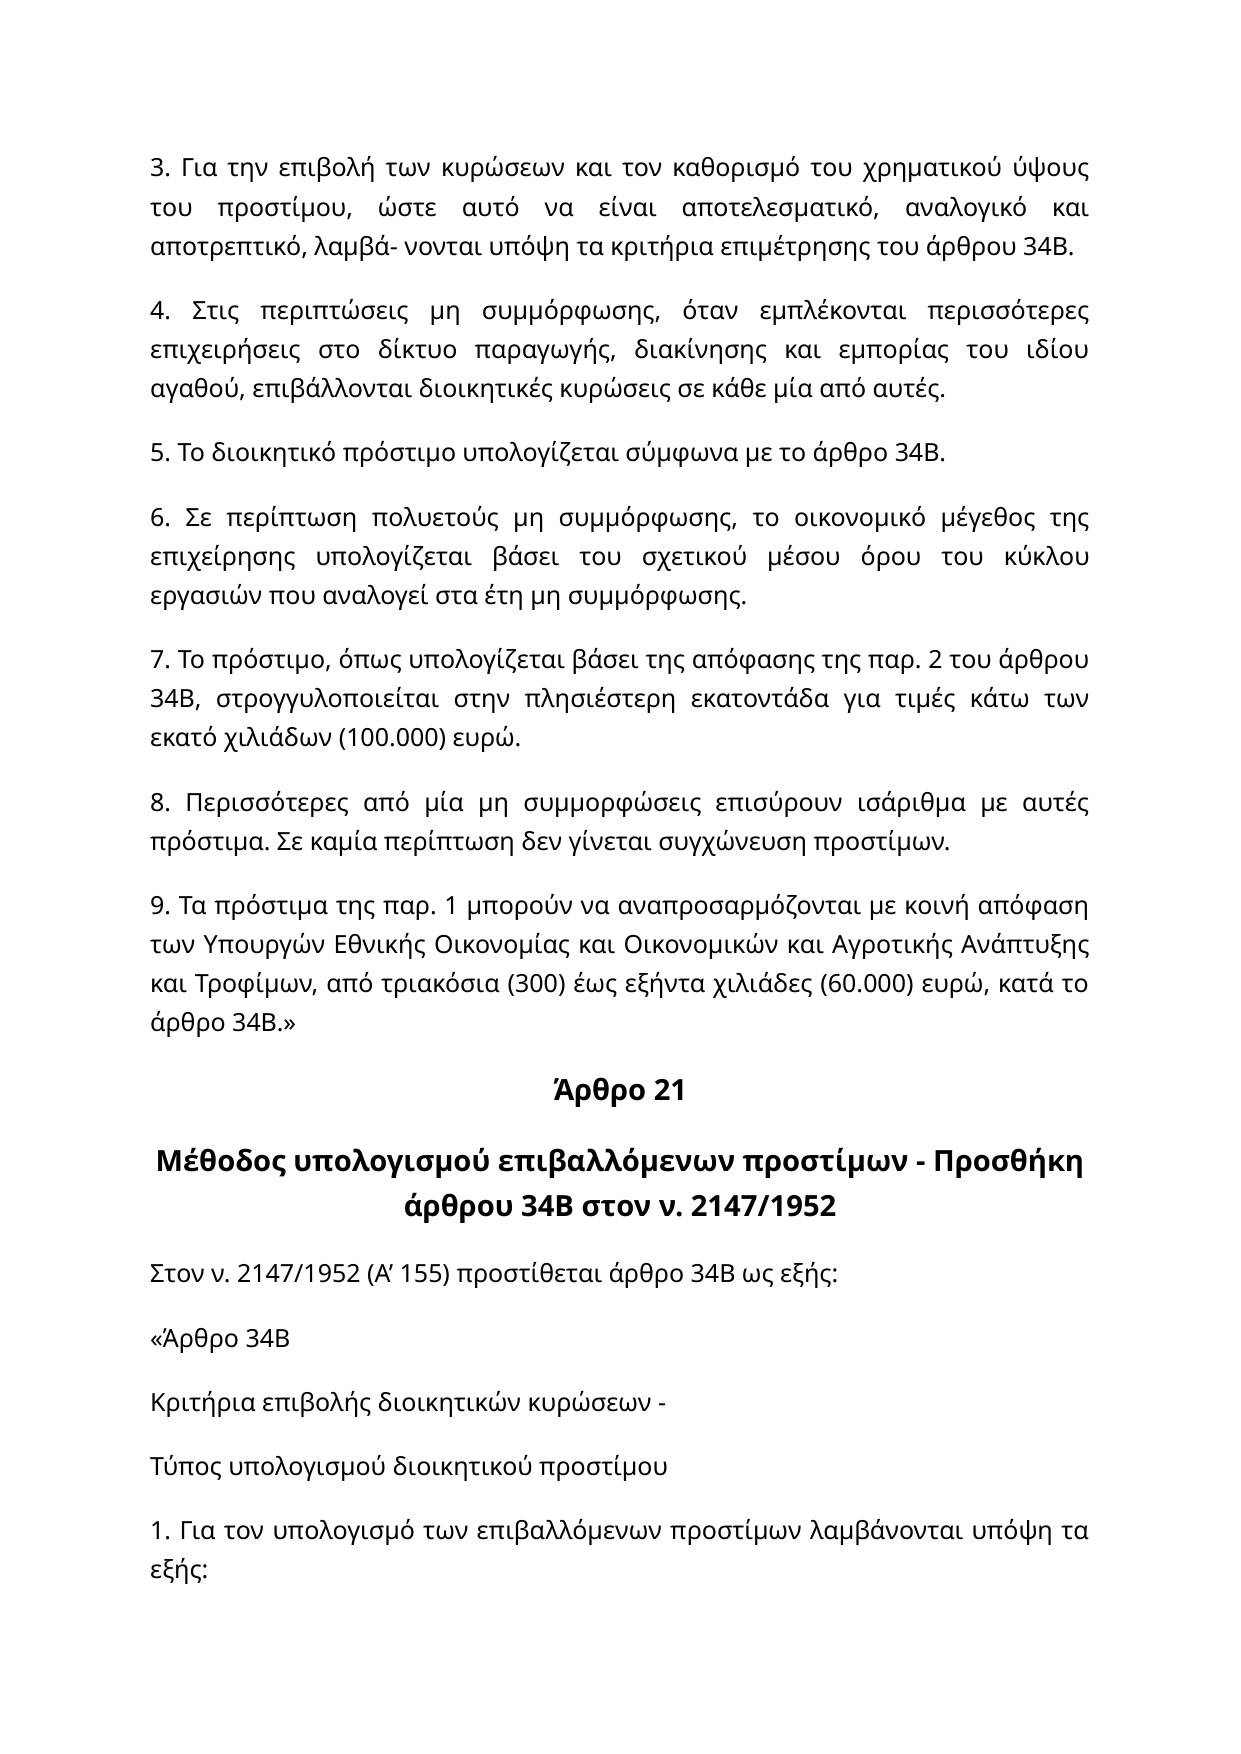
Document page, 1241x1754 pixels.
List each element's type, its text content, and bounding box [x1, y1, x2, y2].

subtitle Άρθρο 21 [150, 1069, 1090, 1109]
text Στον ν. 2147/1952 (Α’ 155) προστίθεται άρθρο 34Β ως εξής: [150, 1256, 1090, 1290]
text 7. Το πρόστιμο, όπως υπολογίζεται βάσει της απόφασης της παρ. 2 του άρθρου 34Β, στρογγυλοποιείται στην πλησιέστερη εκατοντάδα για τιμές κάτω των εκατό χιλιάδων (100.000) ευρώ. [150, 642, 1090, 754]
text 3. Για την επιβολή των κυρώσεων και τον καθορισμό του χρηματικού ύψους του προστίμου, ώστε αυτό να είναι αποτελεσματικό, αναλογικό και αποτρεπτικό, λαμβά- νονται υπόψη τα κριτήρια επιμέτρησης του άρθρου 34Β. [150, 150, 1090, 262]
text 1. Για τον υπολογισμό των επιβαλλόμενων προστίμων λαμβάνονται υπόψη τα εξής: [150, 1513, 1090, 1586]
text 8. Περισσότερες από μία μη συμμορφώσεις επισύρουν ισάριθμα με αυτές πρόστιμα. Σε καμία περίπτωση δεν γίνεται συγχώνευση προστίμων. [150, 784, 1090, 857]
text 5. Το διοικητικό πρόστιμο υπολογίζεται σύμφωνα με το άρθρο 34Β. [150, 435, 1090, 469]
subtitle Μέθοδος υπολογισμού επιβαλλόμενων προστίμων - Προσθήκη άρθρου 34Β στον ν. 2147/1952 [150, 1140, 1090, 1225]
text 9. Τα πρόστιμα της παρ. 1 μπορούν να αναπροσαρμόζονται με κοινή απόφαση των Υπουργών Εθνικής Οικονομίας και Οικονομικών και Αγροτικής Ανάπτυξης και Τροφίμων, από τριακόσια (300) έως εξήντα χιλιάδες (60.000) ευρώ, κατά το άρθρο 34Β.» [150, 887, 1090, 1039]
text «Άρθρο 34Β [150, 1320, 1090, 1354]
text Κριτήρια επιβολής διοικητικών κυρώσεων - [150, 1384, 1090, 1418]
text Τύπος υπολογισμού διοικητικού προστίμου [150, 1448, 1090, 1483]
text 6. Σε περίπτωση πολυετούς μη συμμόρφωσης, το οικονομικό μέγεθος της επιχείρησης υπολογίζεται βάσει του σχετικού μέσου όρου του κύκλου εργασιών που αναλογεί στα έτη μη συμμόρφωσης. [150, 499, 1090, 612]
text 4. Στις περιπτώσεις μη συμμόρφωσης, όταν εμπλέκονται περισσότερες επιχειρήσεις στο δίκτυο παραγωγής, διακίνησης και εμπορίας του ιδίου αγαθού, επιβάλλονται διοικητικές κυρώσεις σε κάθε μία από αυτές. [150, 292, 1090, 405]
